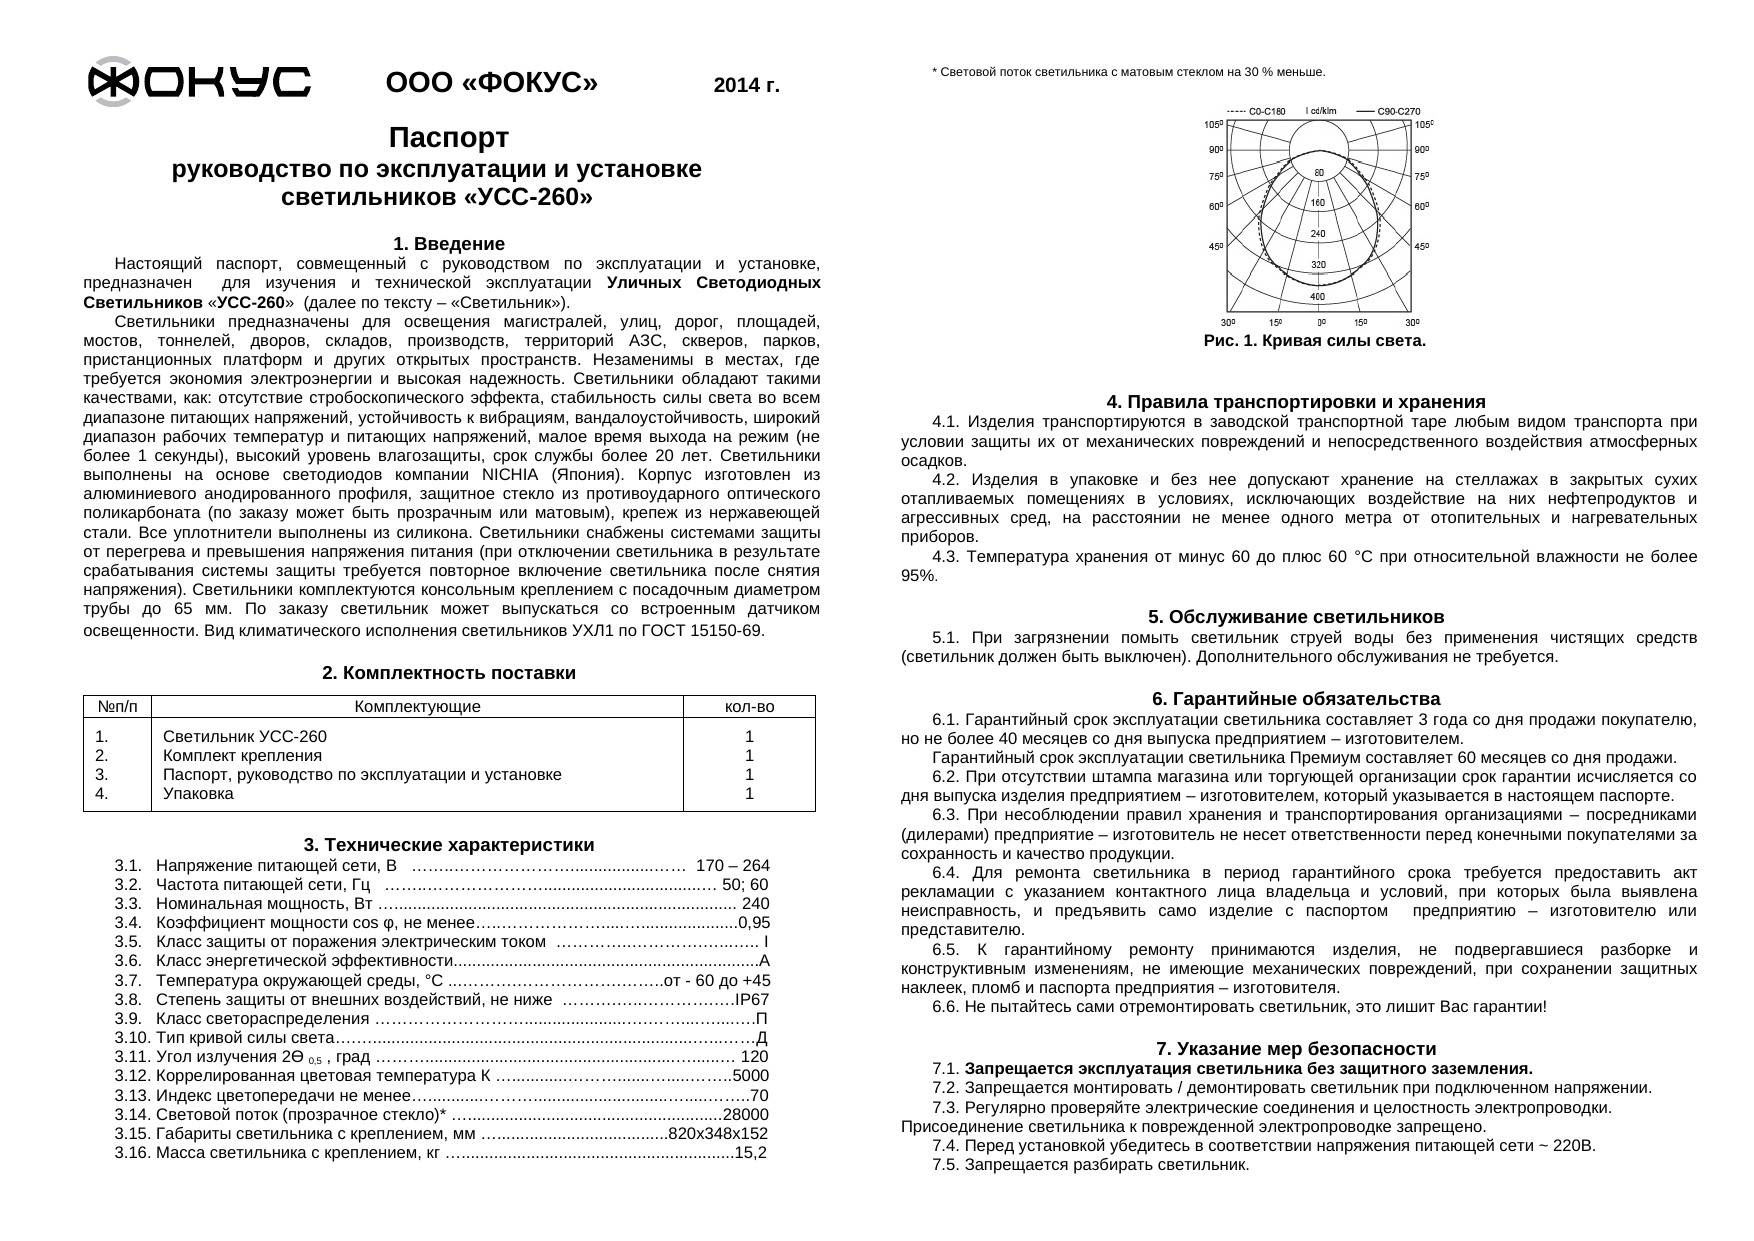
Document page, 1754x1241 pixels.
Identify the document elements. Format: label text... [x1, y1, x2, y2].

text Рис. 1. Кривая силы света. [901, 101, 1698, 350]
text 7.2. Запрещается монтировать / демонтировать светильник при подключенном напряжении. [901, 1078, 1698, 1097]
text 3.12. Коррелированная цветовая температура К …............……….......….....……..5000 [83, 1066, 821, 1085]
text 7.3. Регулярно проверяйте электрические соединения и целостность электропроводки. Присоединение светильника к поврежденной электропроводке запрещено. [901, 1097, 1698, 1136]
text 5.1. При загрязнении помыть светильник струей воды без применения чистящих средств (светильник должен быть выключен). Дополнительного обслуживания не требуется. [901, 628, 1698, 666]
text 3.1. Напряжение питающей сети, В ……..…………………..................…… 170 – 264 [83, 855, 821, 874]
text 5. Обслуживание светильников [895, 606, 1698, 628]
picture [1204, 106, 1434, 331]
text 6.2. При отсутствии штампа магазина или торгующей организации срок гарантии исчисляется со дня выпуска изделия предприятием – изготовителем, который указывается в настоящем паспорте. [901, 767, 1698, 805]
text ООО «ФОКУС» 2014 г. [77, 54, 821, 108]
text 3.3. Номинальная мощность, Вт ….......................................................................... 240 [83, 894, 821, 913]
text 4.2. Изделия в упаковке и без нее допускают хранение на стеллажах в закрытых сухих отапливаемых помещениях в условиях, исключающих воздействие на них нефтепродуктов и агрессивных сред, на расстоянии не менее одного метра от отопительных и нагревательных приборов. [901, 470, 1698, 546]
table_cell Светильник УСС-260 Комплект крепления Паспорт, руководство по эксплуатации и установке Упаковка [152, 718, 683, 811]
text 3.7. Температура окружающей среды, °С ...……….……………….……..от - 60 до +45 [83, 970, 821, 989]
text Настоящий паспорт, совмещенный с руководством по эксплуатации и установке, предназначен для изучения и технической эксплуатации Уличных Светодиодных Светильников «УСС-260» (далее по тексту – «Светильник»). [83, 254, 821, 312]
table_header №п/п [84, 696, 151, 717]
list 2. Комплектность поставки [77, 661, 821, 683]
text 6. Гарантийные обязательства [895, 688, 1698, 709]
list 1. Введение [77, 233, 821, 254]
table_header Комплектующие [152, 696, 683, 717]
text 6.1. Гарантийный срок эксплуатации светильника составляет 3 года со дня продажи покупателю, но не более 40 месяцев со дня выпуска предприятием – изготовителем. [901, 709, 1698, 748]
text 4. Правила транспортировки и хранения [895, 391, 1698, 412]
text * Световой поток светильника с матовым стеклом на 30 % меньше. [901, 65, 1698, 79]
text 3.15. Габариты светильника с креплением, мм ….....................................820х348х152 [83, 1124, 821, 1143]
table_cell 1 1 1 1 [684, 718, 815, 811]
text 3.2. Частота питающей сети, Гц ……..…………………..................................… 50; 60 [83, 874, 821, 894]
text 7. Указание мер безопасности [895, 1038, 1698, 1059]
text 3.14. Световой поток (прозрачное стекло)* ….......................................................28000 [83, 1104, 821, 1124]
text 6.4. Для ремонта светильника в период гарантийного срока требуется предоставить акт рекламации с указанием контактного лица владельца и условий, при которых была выявлена неисправность, и предъявить само изделие с паспортом предприятию – изготовителю или представителю. [901, 863, 1698, 939]
text 4.3. Температура хранения от минус 60 до плюс 60 °С при относительной влажности не более 95%. [901, 546, 1698, 585]
text 7.1. Запрещается эксплуатация светильника без защитного заземления. [901, 1059, 1698, 1078]
text Светильники предназначены для освещения магистралей, улиц, дорог, площадей, мостов, тоннелей, дворов, складов, производств, территорий АЗС, скверов, парков, пристанционных платформ и других открытых пространств. Незаменимы в местах, где требуется экономия электроэнергии и высокая надежность. Светильники обладают такими качествами, как: отсутствие стробоскопического эффекта, стабильность силы света во всем диапазоне питающих напряжений, устойчивость к вибрациям, вандалоустойчивость, широкий диапазон рабочих температур и питающих напряжений, малое время выхода на режим (не более 1 секунды), высокий уровень влагозащиты, срок службы более 20 лет. Светильники выполнены на основе светодиодов компании NICHIA (Япония). Корпус изготовлен из алюминиевого анодированного профиля, защитное стекло из противоударного оптического поликарбоната (по заказу может быть прозрачным или матовым), крепеж из нержавеющей стали. Все уплотнители выполнены из силикона. Светильники снабжены системами защиты от перегрева и превышения напряжения питания (при отключении светильника в результате срабатывания системы защиты требуется повторное включение светильника после снятия напряжения). Светильники комплектуются консольным креплением с посадочным диаметром трубы до 65 мм. По заказу светильник может выпускаться со встроенным датчиком освещенности. Вид климатического исполнения светильников УХЛ1 по ГОСТ 15150-69. [83, 312, 821, 640]
subtitle руководство по эксплуатации и установке [77, 153, 797, 182]
text Гарантийный срок эксплуатации светильника Премиум составляет 60 месяцев со дня продажи. [901, 748, 1698, 767]
text 7.4. Перед установкой убедитесь в соответствии напряжения питающей сети ~ 220В. [901, 1136, 1698, 1155]
text 6.6. Не пытайтесь сами отремонтировать светильник, это лишит Вас гарантии! [901, 997, 1698, 1016]
text 3.10. Тип кривой силы света….….....................................................................…...……Д [83, 1028, 821, 1047]
table_cell 1. 2. 3. 4. [84, 718, 151, 811]
text 6.5. К гарантийному ремонту принимаются изделия, не подвергавшиеся разборке и конструктивным изменениям, не имеющие механических повреждений, при сохранении защитных наклеек, пломб и паспорта предприятия – изготовителя. [901, 939, 1698, 997]
text 7.5. Запрещается разбирать светильник. [901, 1155, 1698, 1174]
text 3.9. Класс светораспределения ………………………......................….……....…....….П [83, 1009, 821, 1028]
text 3.5. Класс защиты от поражения электрическим током …………..………….…...….. I [83, 932, 821, 951]
text 4.1. Изделия транспортируются в заводской транспортной таре любым видом транспорта при условии защиты их от механических повреждений и непосредственного воздействия атмосферных осадков. [901, 412, 1698, 470]
subtitle светильников «УСС-260» [77, 182, 797, 211]
text 3.13. Индекс цветопередачи не менее…............……….............................….....……..70 [83, 1085, 821, 1104]
text 3.6. Класс энергетической эффективности..................................................................А [83, 951, 821, 970]
text 3.11. Угол излучения 2Ɵ 0,5 , град ………......................................................…......… 120 [83, 1047, 821, 1066]
text 6.3. При несоблюдении правил хранения и транспортирования организациями – посредниками (дилерами) предприятие – изготовитель не несет ответственности перед конечными покупателями за сохранность и качество продукции. [901, 805, 1698, 863]
table_header кол-во [684, 696, 815, 717]
text 3.8. Степень защиты от внешних воздействий, не ниже ……….…..………….….IР67 [83, 989, 821, 1009]
text 3. Технические характеристики [77, 834, 821, 855]
text 3.16. Масса светильника с креплением, кг …...........................................................15,2 [83, 1143, 821, 1162]
text 3.4. Коэффициент мощности cos φ, не менее…..……………….....….....................0,95 [83, 913, 821, 932]
subtitle Паспорт [77, 120, 821, 153]
